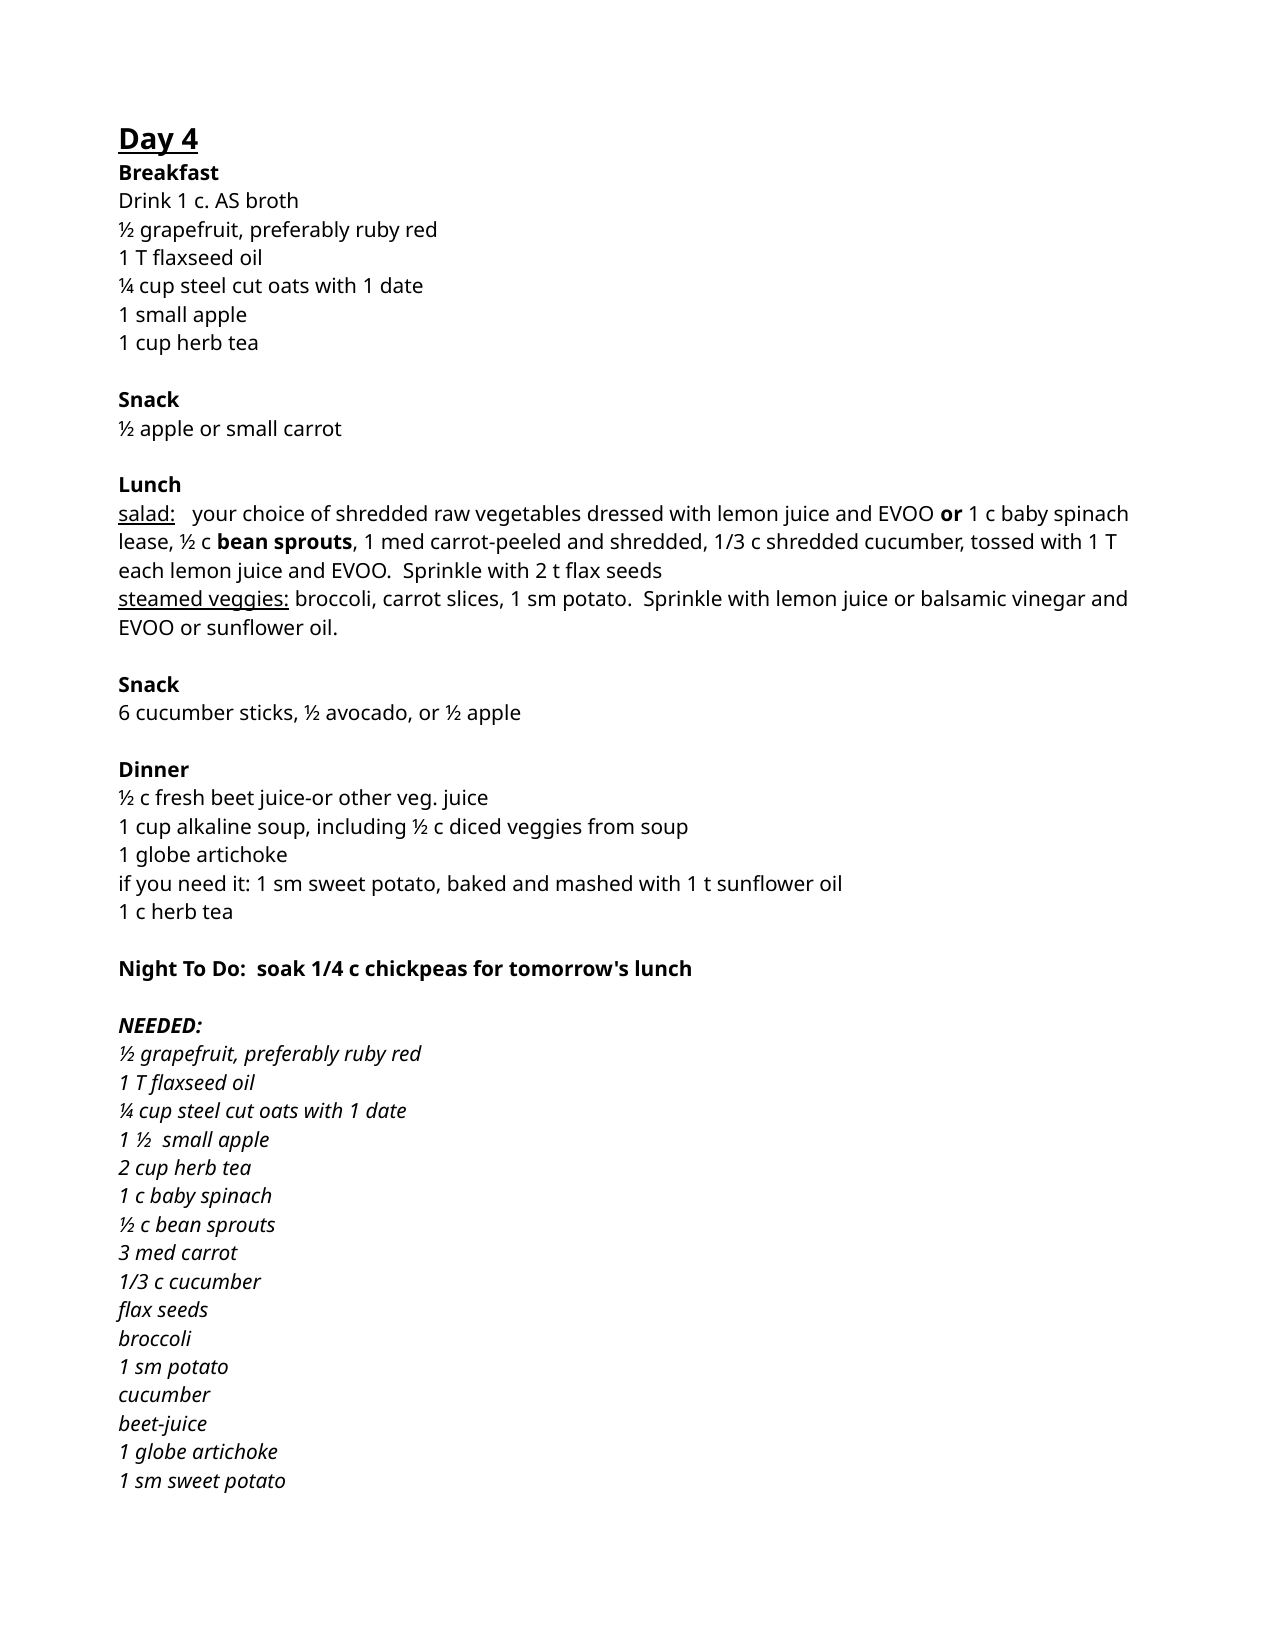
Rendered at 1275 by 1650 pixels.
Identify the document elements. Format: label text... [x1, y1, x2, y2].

text 1 cup alkaline soup, including ½ c diced veggies from soup [118, 812, 1157, 840]
text 6 cucumber sticks, ½ avocado, or ½ apple [118, 698, 1157, 727]
text ¼ cup steel cut oats with 1 date [118, 1096, 1157, 1125]
text if you need it: 1 sm sweet potato, baked and mashed with 1 t sunflower oil [118, 869, 1157, 897]
text 3 med carrot [118, 1238, 1157, 1267]
text 2 cup herb tea [118, 1153, 1157, 1182]
text 1 ½ small apple [118, 1125, 1157, 1153]
text NEEDED: [118, 1011, 1157, 1039]
text ½ grapefruit, preferably ruby red [118, 1039, 1157, 1068]
text Drink 1 c. AS broth [118, 186, 1157, 215]
text Day 4 [118, 118, 1157, 158]
text ½ c fresh beet juice-or other veg. juice [118, 783, 1157, 812]
text 1 T flaxseed oil [118, 243, 1157, 272]
text 1 sm potato [118, 1352, 1157, 1381]
text 1 T flaxseed oil [118, 1068, 1157, 1096]
text 1 globe artichoke [118, 840, 1157, 869]
text 1 cup herb tea [118, 328, 1157, 357]
text 1/3 c cucumber [118, 1267, 1157, 1295]
text beet-juice [118, 1409, 1157, 1437]
text ½ grapefruit, preferably ruby red [118, 215, 1157, 243]
text Dinner [118, 755, 1157, 783]
text ½ apple or small carrot [118, 414, 1157, 442]
text ½ c bean sprouts [118, 1210, 1157, 1238]
text Lunch [118, 471, 1157, 499]
text 1 small apple [118, 300, 1157, 328]
text Snack [118, 385, 1157, 414]
text 1 globe artichoke [118, 1437, 1157, 1466]
text salad: your choice of shredded raw vegetables dressed with lemon juice and EVOO or 1 c baby spinach lease, ½ c bean sprouts, 1 med carrot-peeled and shredded, 1/3 c shredded cucumber, tossed with 1 T each lemon juice and EVOO. Sprinkle with 2 t flax seeds [118, 499, 1157, 584]
text flax seeds [118, 1295, 1157, 1324]
text cucumber [118, 1381, 1157, 1409]
text 1 c herb tea [118, 897, 1157, 926]
text broccoli [118, 1324, 1157, 1352]
text Night To Do: soak 1/4 c chickpeas for tomorrow's lunch [118, 954, 1157, 982]
text Breakfast [118, 158, 1157, 186]
text 1 sm sweet potato [118, 1466, 1157, 1494]
text Snack [118, 670, 1157, 698]
text 1 c baby spinach [118, 1182, 1157, 1210]
text steamed veggies: broccoli, carrot slices, 1 sm potato. Sprinkle with lemon juice or balsamic vinegar and EVOO or sunflower oil. [118, 584, 1157, 641]
text ¼ cup steel cut oats with 1 date [118, 272, 1157, 300]
